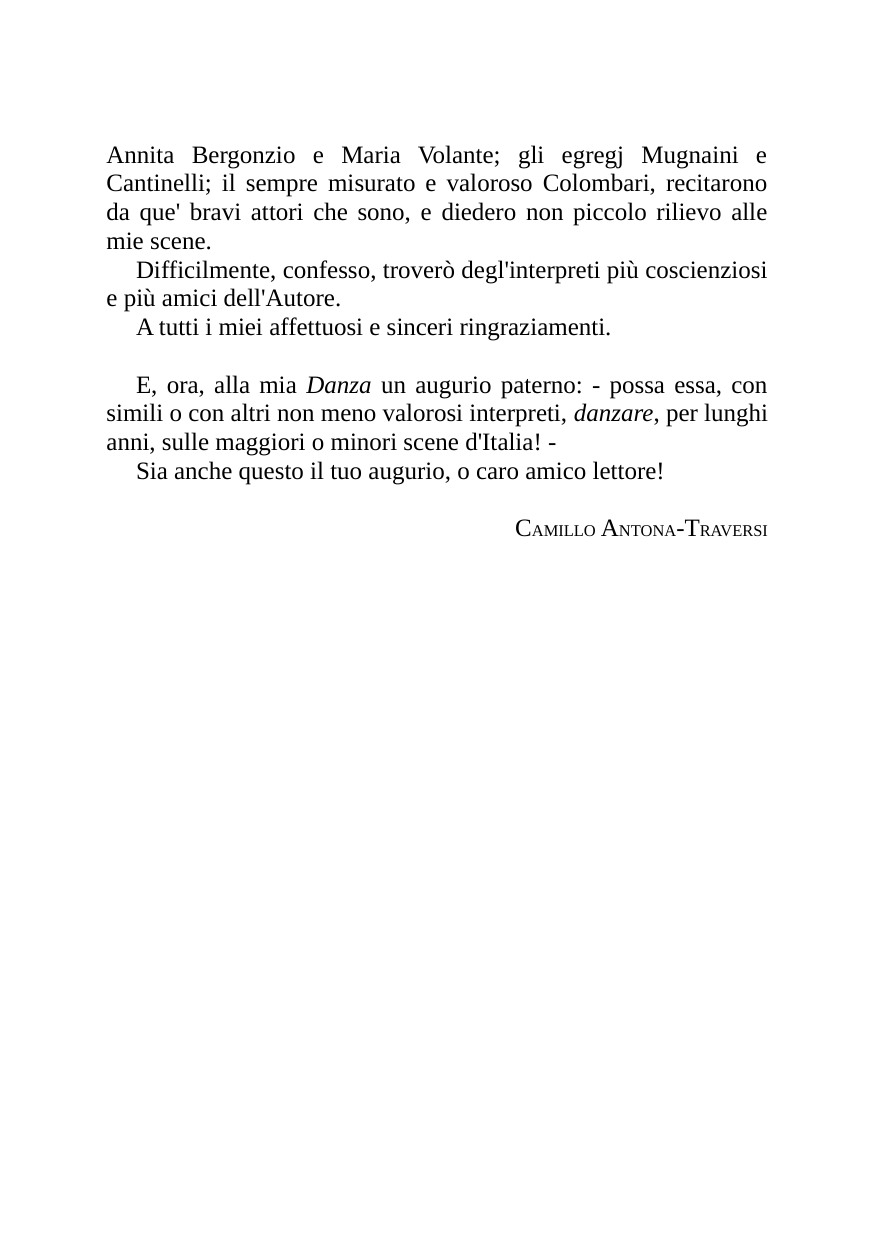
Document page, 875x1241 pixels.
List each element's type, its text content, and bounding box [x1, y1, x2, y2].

text E, ora, alla mia Danza un augurio paterno: - possa essa, con simili o con altri non meno valorosi interpreti, danzare, per lunghi anni, sulle maggiori o minori scene d'Italia! - [106, 370, 768, 456]
text A tutti i miei affettuosi e sinceri ringraziamenti. [106, 312, 768, 341]
text Annita Bergonzio e Maria Volante; gli egregj Mugnaini e Cantinelli; il sempre misurato e valoroso Colombari, recitarono da que' bravi attori che sono, e diedero non piccolo rilievo alle mie scene. [106, 140, 768, 255]
text Sia anche questo il tuo augurio, o caro amico lettore! [106, 456, 768, 485]
text Difficilmente, confesso, troverò degl'interpreti più coscienziosi e più amici dell'Autore. [106, 255, 768, 312]
text Camillo Antona-Traversi [106, 513, 768, 542]
